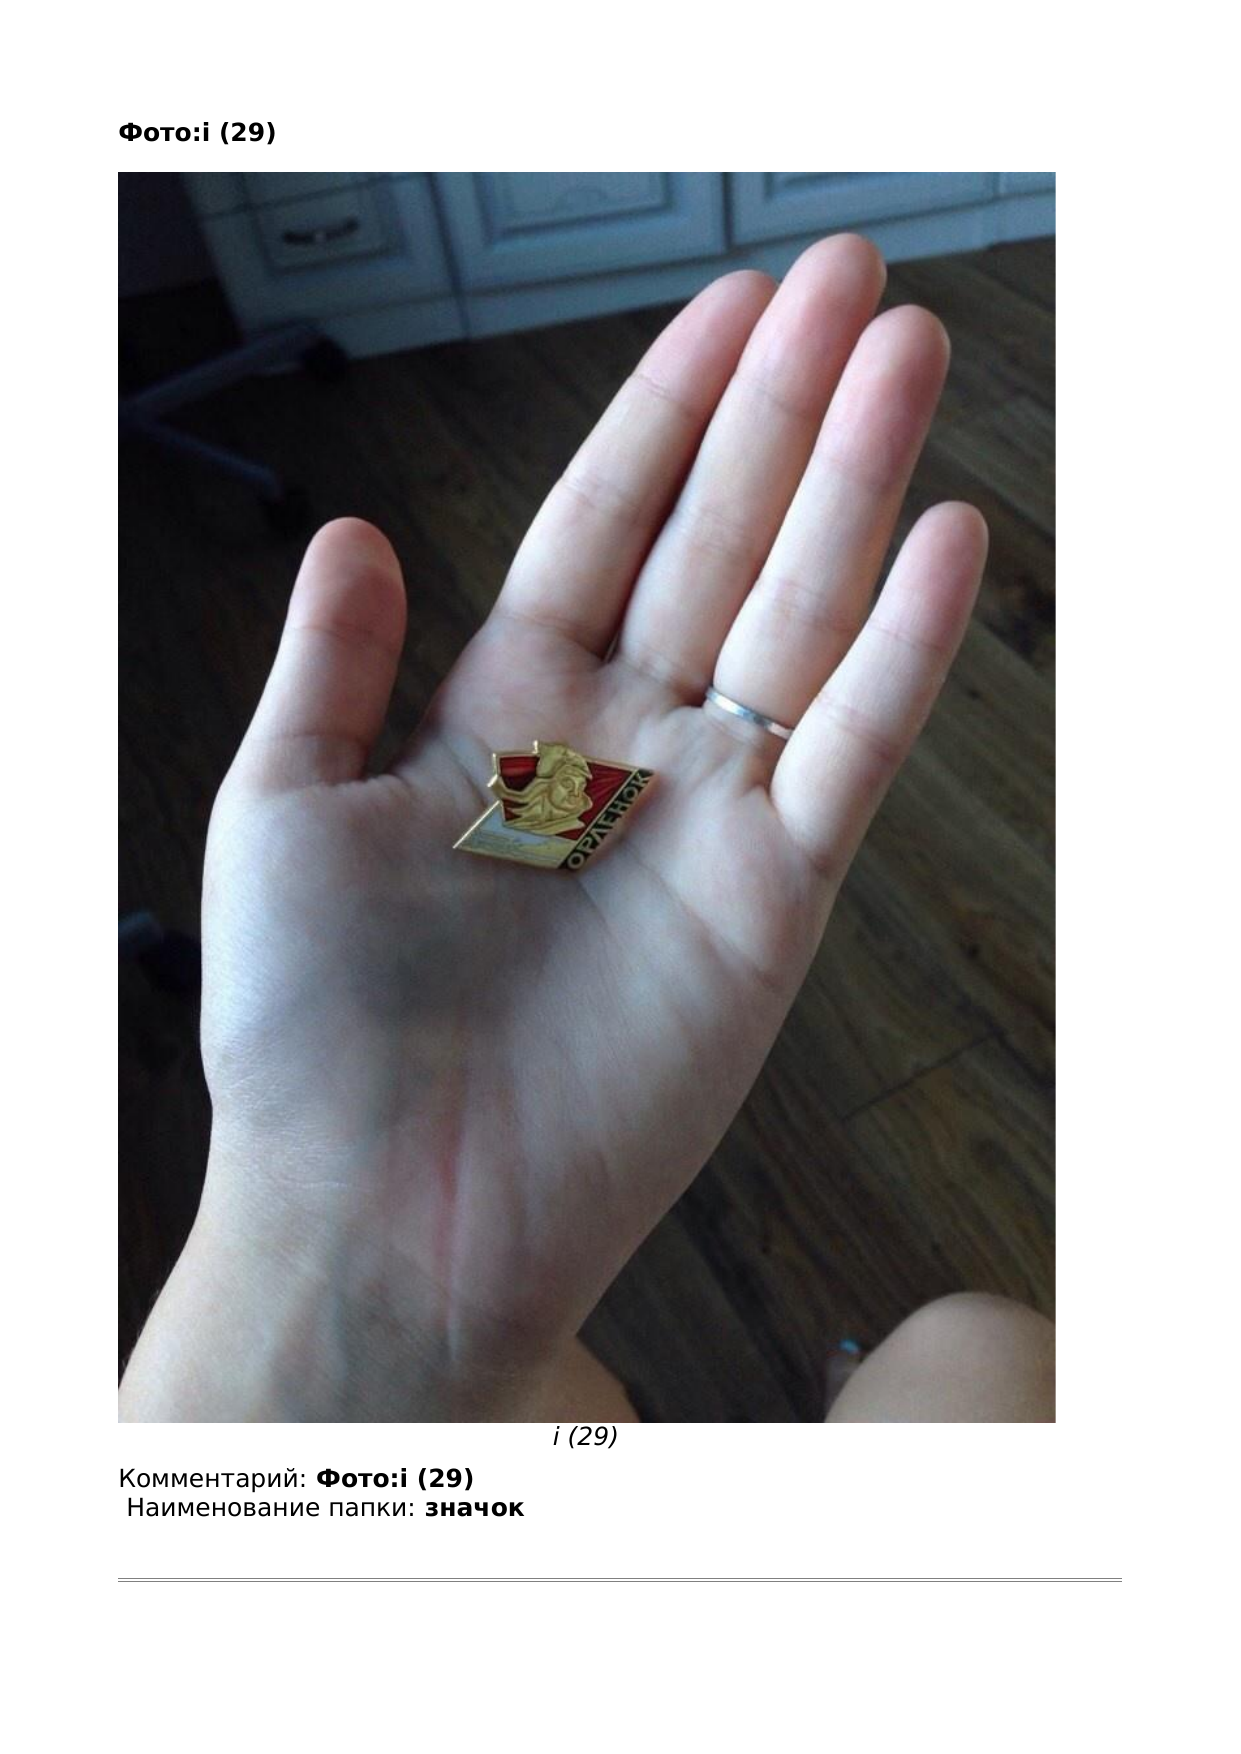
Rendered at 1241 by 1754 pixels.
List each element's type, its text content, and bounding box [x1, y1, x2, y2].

text i (29) [118, 1423, 1056, 1451]
picture [118, 172, 1056, 1423]
subtitle Фото:i (29) [118, 118, 1122, 147]
text Комментарий: Фото:i (29) Наименование папки: значок [118, 1464, 1122, 1551]
